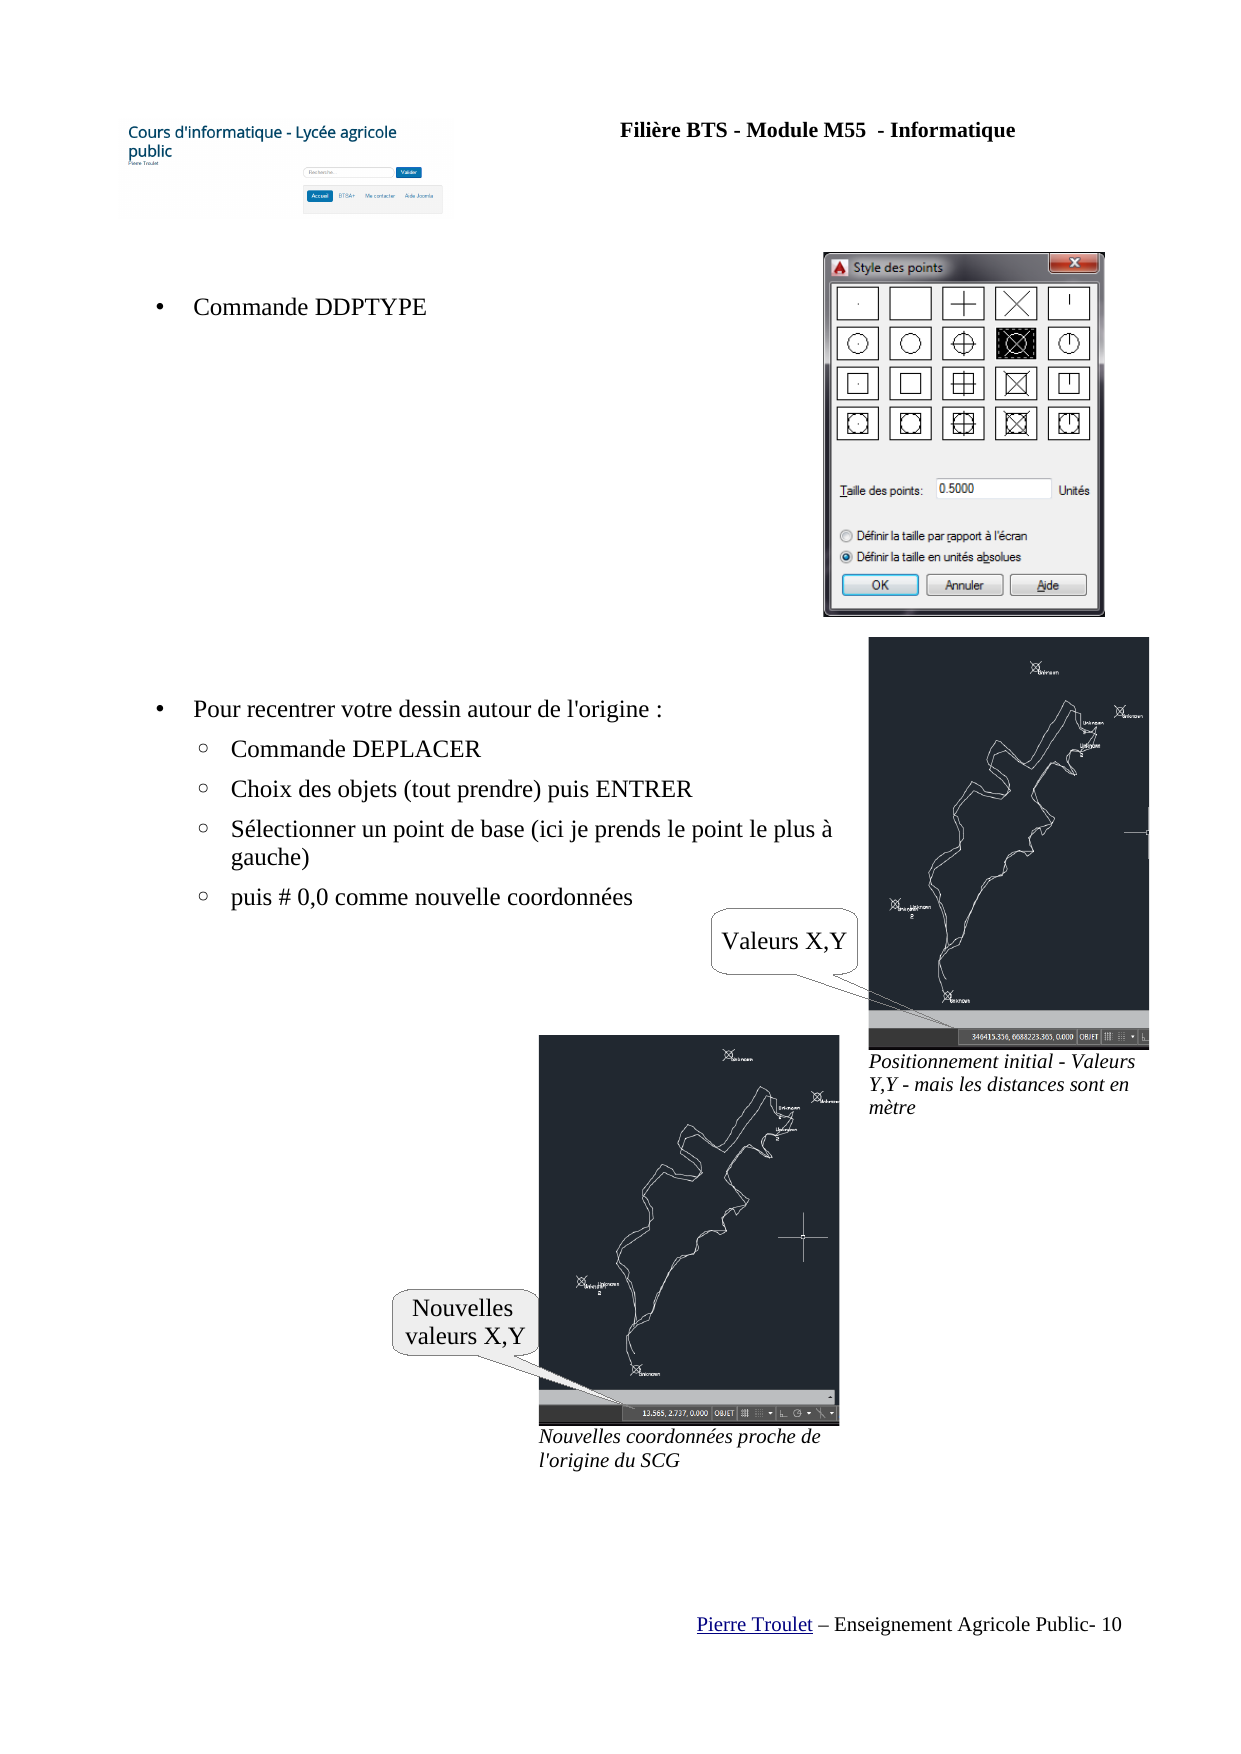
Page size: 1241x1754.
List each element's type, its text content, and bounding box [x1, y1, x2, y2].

picture [538, 1035, 840, 1426]
list Sélectionner un point de base (ici je prends le point le plus à gauche) [193, 815, 868, 871]
picture [823, 252, 1105, 617]
list Commande DDPTYPE [156, 293, 823, 320]
text Nouvelles coordonnées proche de l'origine du SCG [539, 1426, 839, 1471]
list Commande DEPLACER [193, 735, 868, 763]
list puis # 0,0 comme nouvelle coordonnées [193, 883, 868, 911]
picture [868, 637, 1150, 1050]
list Pour recentrer votre dessin autour de l'origine : [156, 695, 868, 722]
text Positionnement initial - Valeurs Y,Y - mais les distances sont en mètre [868, 1050, 1149, 1119]
list [1105, 293, 1122, 320]
picture [118, 118, 454, 219]
list Choix des objets (tout prendre) puis ENTRER [193, 775, 868, 803]
